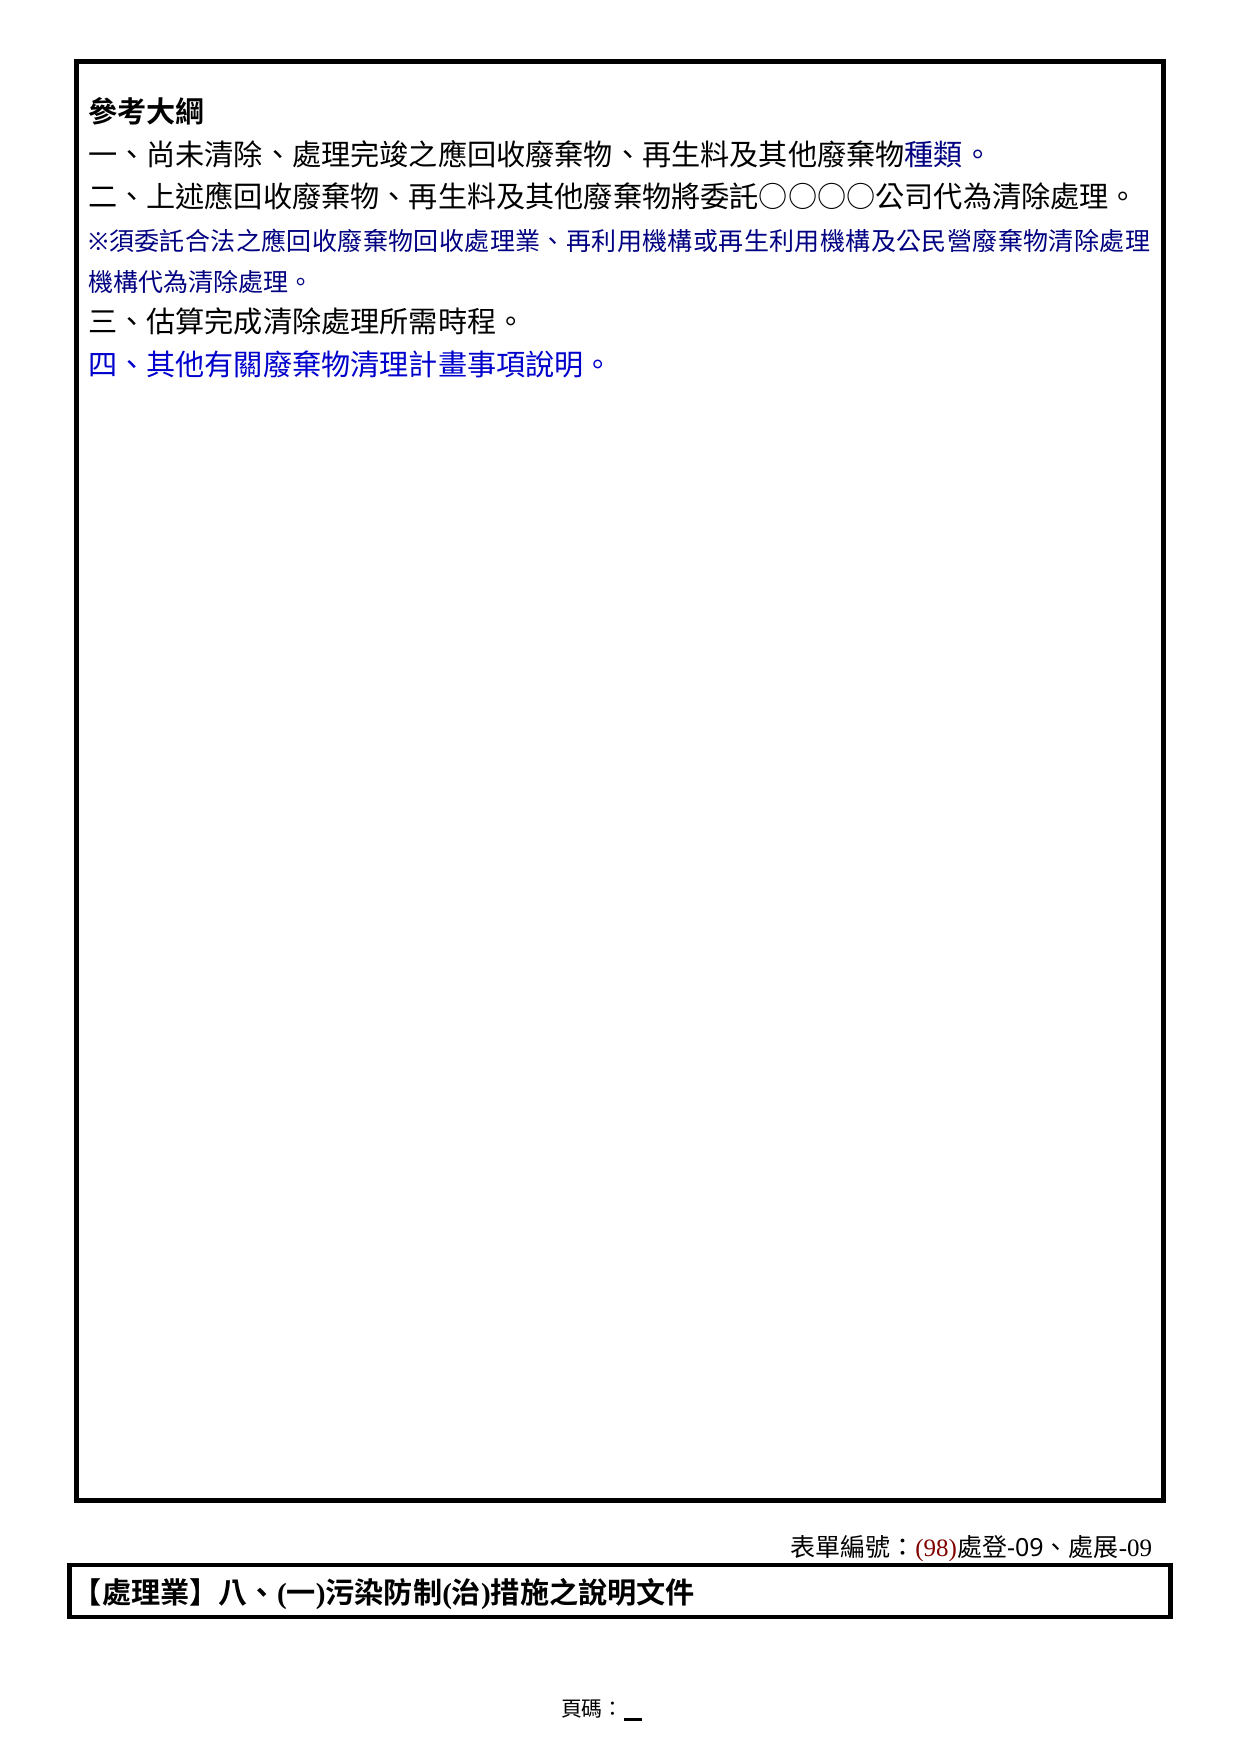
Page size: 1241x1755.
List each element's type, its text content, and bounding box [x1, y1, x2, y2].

table_cell 參考大綱 一、尚未清除、處理完竣之應回收廢棄物、再生料及其他廢棄物種類。 二、上述應回收廢棄物、再生料及其他廢棄物將委託○○○○公司代為清除處理。 ※須委託合法之應回收廢棄物回收處理業、再利用機構或再生利用機構及公民營廢棄物清除處理機構代為清除處理。 三、估算完成清除處理所需時程。 四、其他有關廢棄物清理計畫事項說明。 [79, 64, 1161, 1498]
table_header 【處理業】八、(一)污染防制(治)措施之說明文件 [72, 1567, 1168, 1614]
text 表單編號：(98)處登-09、處展-09 [114, 1531, 1152, 1562]
